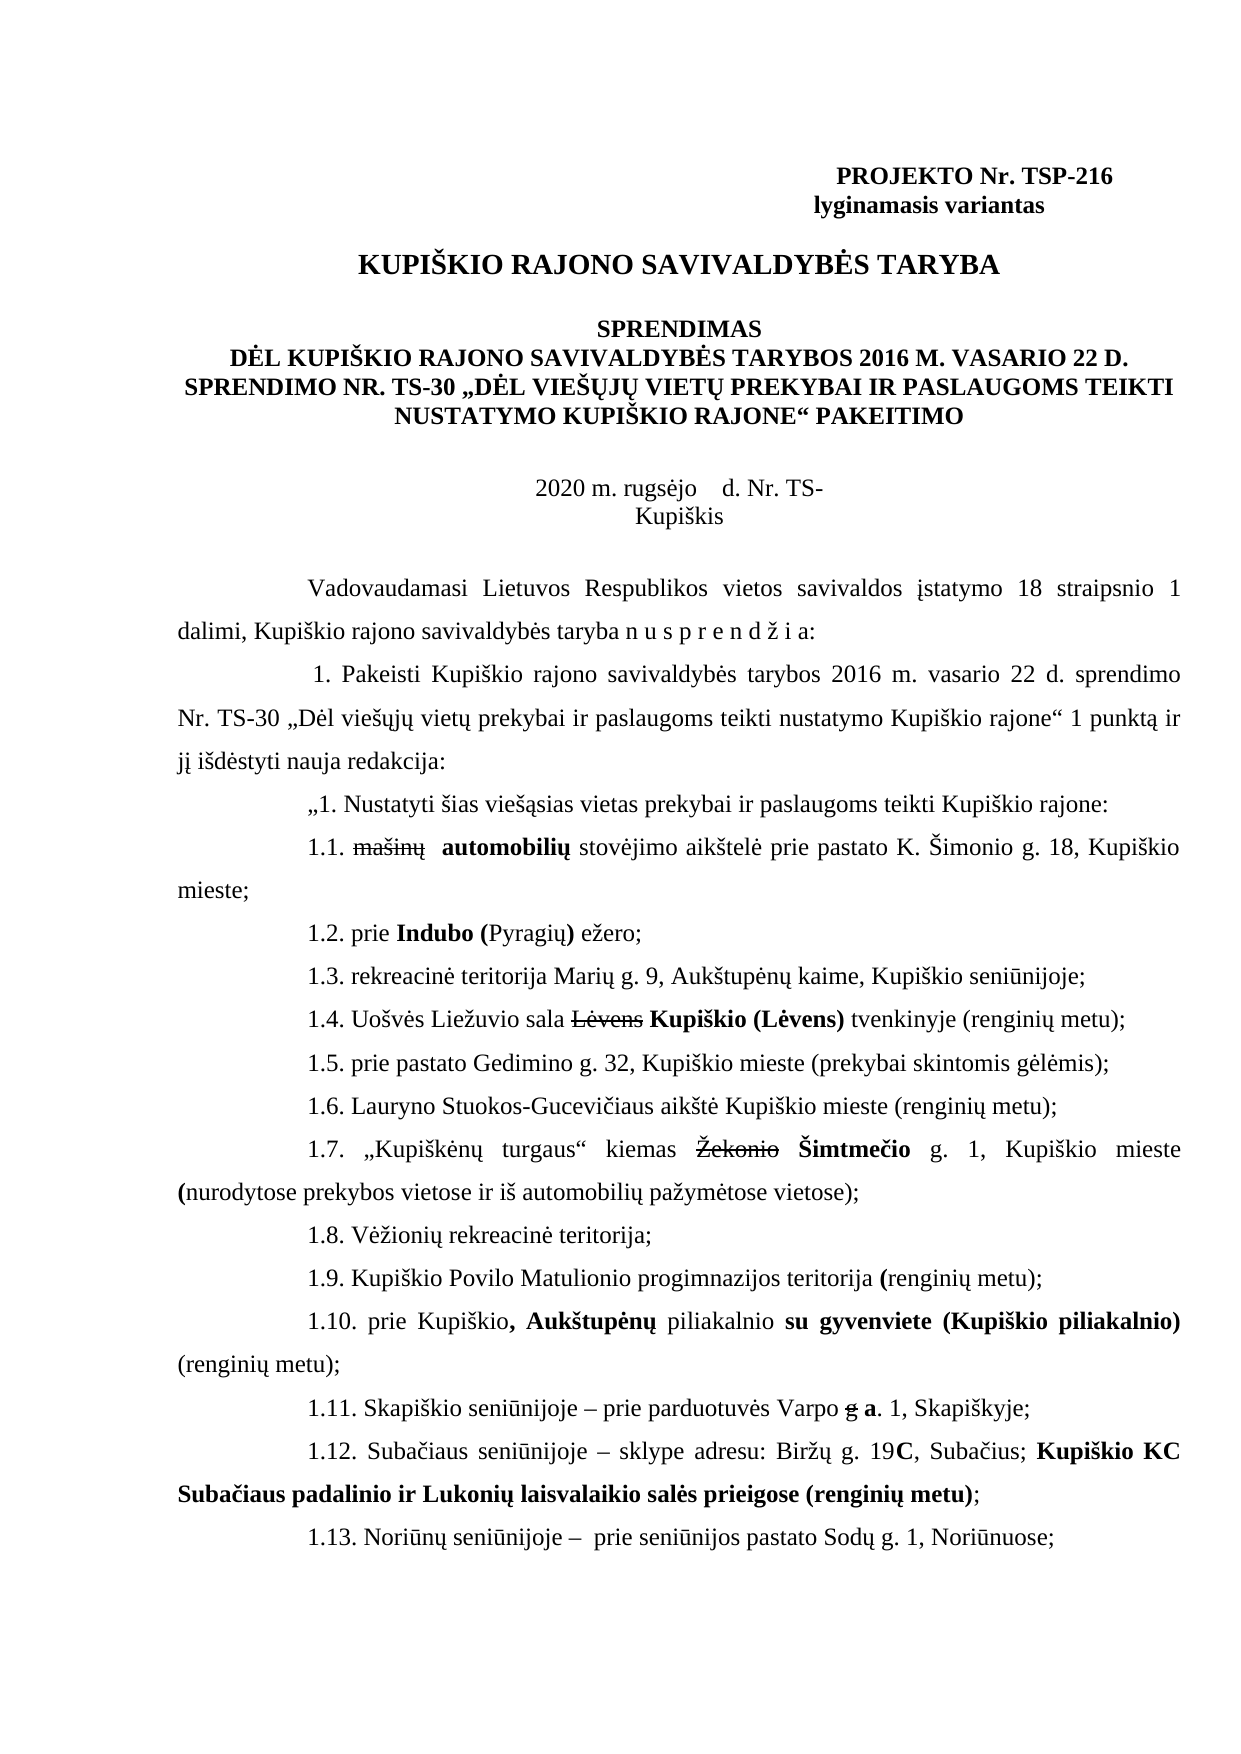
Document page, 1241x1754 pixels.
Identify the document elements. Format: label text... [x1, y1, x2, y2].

text 1.11. Skapiškio seniūnijoje – prie parduotuvės Varpo g a. 1, Skapiškyje; [177, 1393, 1181, 1421]
text 1.6. Lauryno Stuokos-Gucevičiaus aikštė Kupiškio mieste (renginių metu); [177, 1091, 1181, 1119]
text KUPIŠKIO RAJONO SAVIVALDYBĖS TARYBA [177, 247, 1181, 281]
text 1.8. Vėžionių rekreacinė teritorija; [177, 1220, 1181, 1249]
text 1.1. mašinų automobilių stovėjimo aikštelė prie pastato K. Šimonio g. 18, Kupiškio mieste; [177, 832, 1181, 904]
text DĖL KUPIŠKIO RAJONO SAVIVALDYBĖS TARYBOS 2016 M. VASARIO 22 D. SPRENDIMO NR. TS-30 „DĖL VIEŠŲJŲ VIETŲ PREKYBAI IR PASLAUGOMS TEIKTI NUSTATYMO KUPIŠKIO RAJONE“ PAKEITIMO [177, 343, 1181, 429]
text 1.13. Noriūnų seniūnijoje – prie seniūnijos pastato Sodų g. 1, Noriūnuose; [177, 1522, 1181, 1551]
text 1.4. Uošvės Liežuvio sala Lėvens Kupiškio (Lėvens) tvenkinyje (renginių metu); [177, 1004, 1181, 1033]
text „1. Nustatyti šias viešąsias vietas prekybai ir paslaugoms teikti Kupiškio rajone: [177, 789, 1181, 818]
text 1.10. prie Kupiškio, Aukštupėnų piliakalnio su gyvenviete (Kupiškio piliakalnio) (renginių metu); [177, 1306, 1181, 1378]
text 1.3. rekreacinė teritorija Marių g. 9, Aukštupėnų kaime, Kupiškio seniūnijoje; [177, 961, 1181, 990]
text 1.7. „Kupiškėnų turgaus“ kiemas Žekonio Šimtmečio g. 1, Kupiškio mieste (nurodytose prekybos vietose ir iš automobilių pažymėtose vietose); [177, 1134, 1181, 1206]
text Vadovaudamasi Lietuvos Respublikos vietos savivaldos įstatymo 18 straipsnio 1 dalimi, Kupiškio rajono savivaldybės taryba n u s p r e n d ž i a: [177, 573, 1181, 645]
text lyginamasis variantas [177, 190, 1181, 219]
text 1.9. Kupiškio Povilo Matulionio progimnazijos teritorija (renginių metu); [177, 1263, 1181, 1292]
text Kupiškis [177, 501, 1181, 530]
text 1.2. prie Indubo (Pyragių) ežero; [177, 918, 1181, 947]
text PROJEKTO Nr. TSP-216 [177, 161, 1181, 190]
text 1. Pakeisti Kupiškio rajono savivaldybės tarybos 2016 m. vasario 22 d. sprendimo Nr. TS-30 „Dėl viešųjų vietų prekybai ir paslaugoms teikti nustatymo Kupiškio rajone“ 1 punktą ir jį išdėstyti nauja redakcija: [177, 659, 1181, 774]
text 2020 m. rugsėjo d. Nr. TS- [177, 473, 1181, 501]
text 1.5. prie pastato Gedimino g. 32, Kupiškio mieste (prekybai skintomis gėlėmis); [177, 1048, 1181, 1076]
text 1.12. Subačiaus seniūnijoje – sklype adresu: Biržų g. 19C, Subačius; Kupiškio KC Subačiaus padalinio ir Lukonių laisvalaikio salės prieigose (renginių metu); [177, 1436, 1181, 1508]
text SPRENDIMAS [177, 314, 1181, 343]
